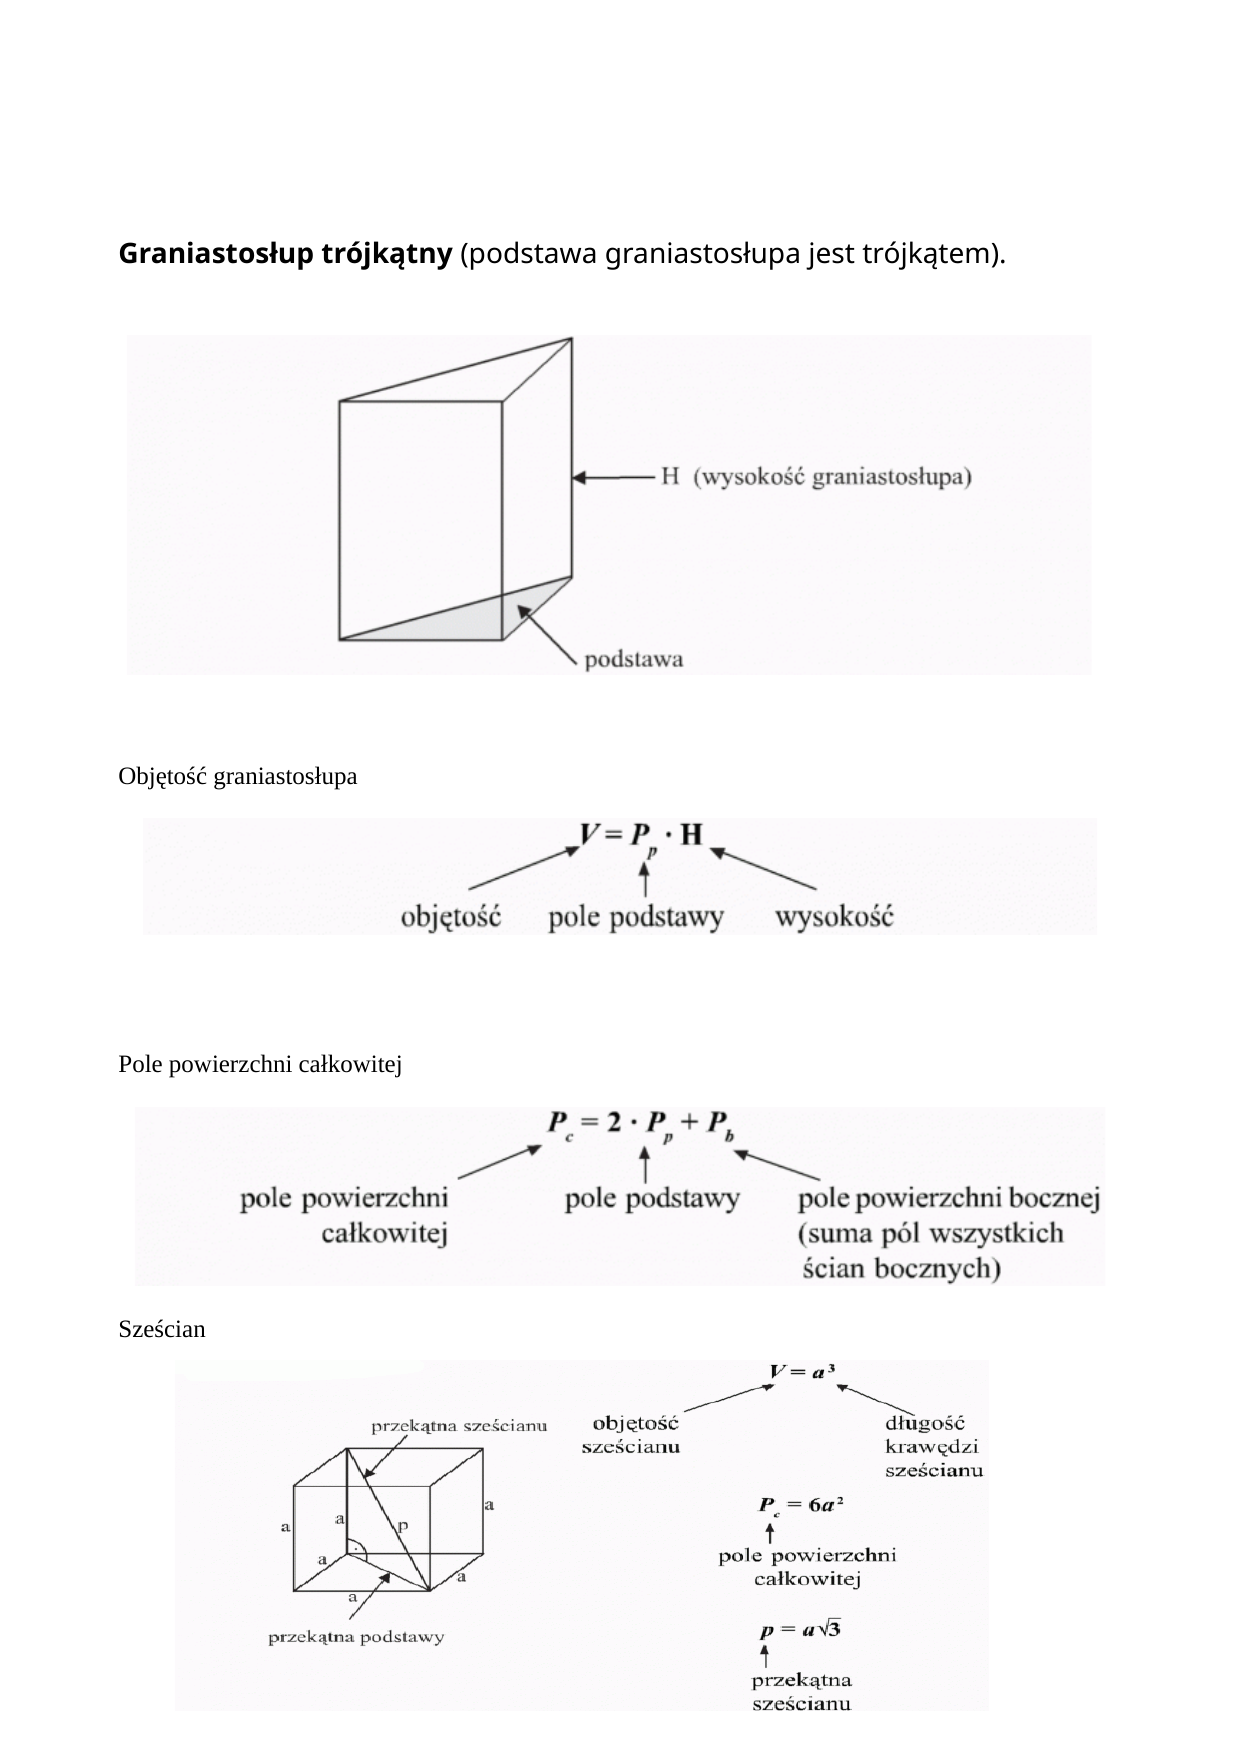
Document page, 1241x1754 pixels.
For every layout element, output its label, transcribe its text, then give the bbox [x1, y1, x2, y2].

text Objętość graniastosłupa [118, 761, 1122, 790]
text Sześcian [118, 1314, 1122, 1343]
picture [134, 1107, 1106, 1286]
text Pole powierzchni całkowitej [118, 1049, 1122, 1078]
text Graniastosłup trójkątny (podstawa graniastosłupa jest trójkątem). [118, 233, 1122, 329]
picture [143, 818, 1098, 935]
picture [126, 335, 1092, 675]
picture [174, 1360, 990, 1711]
